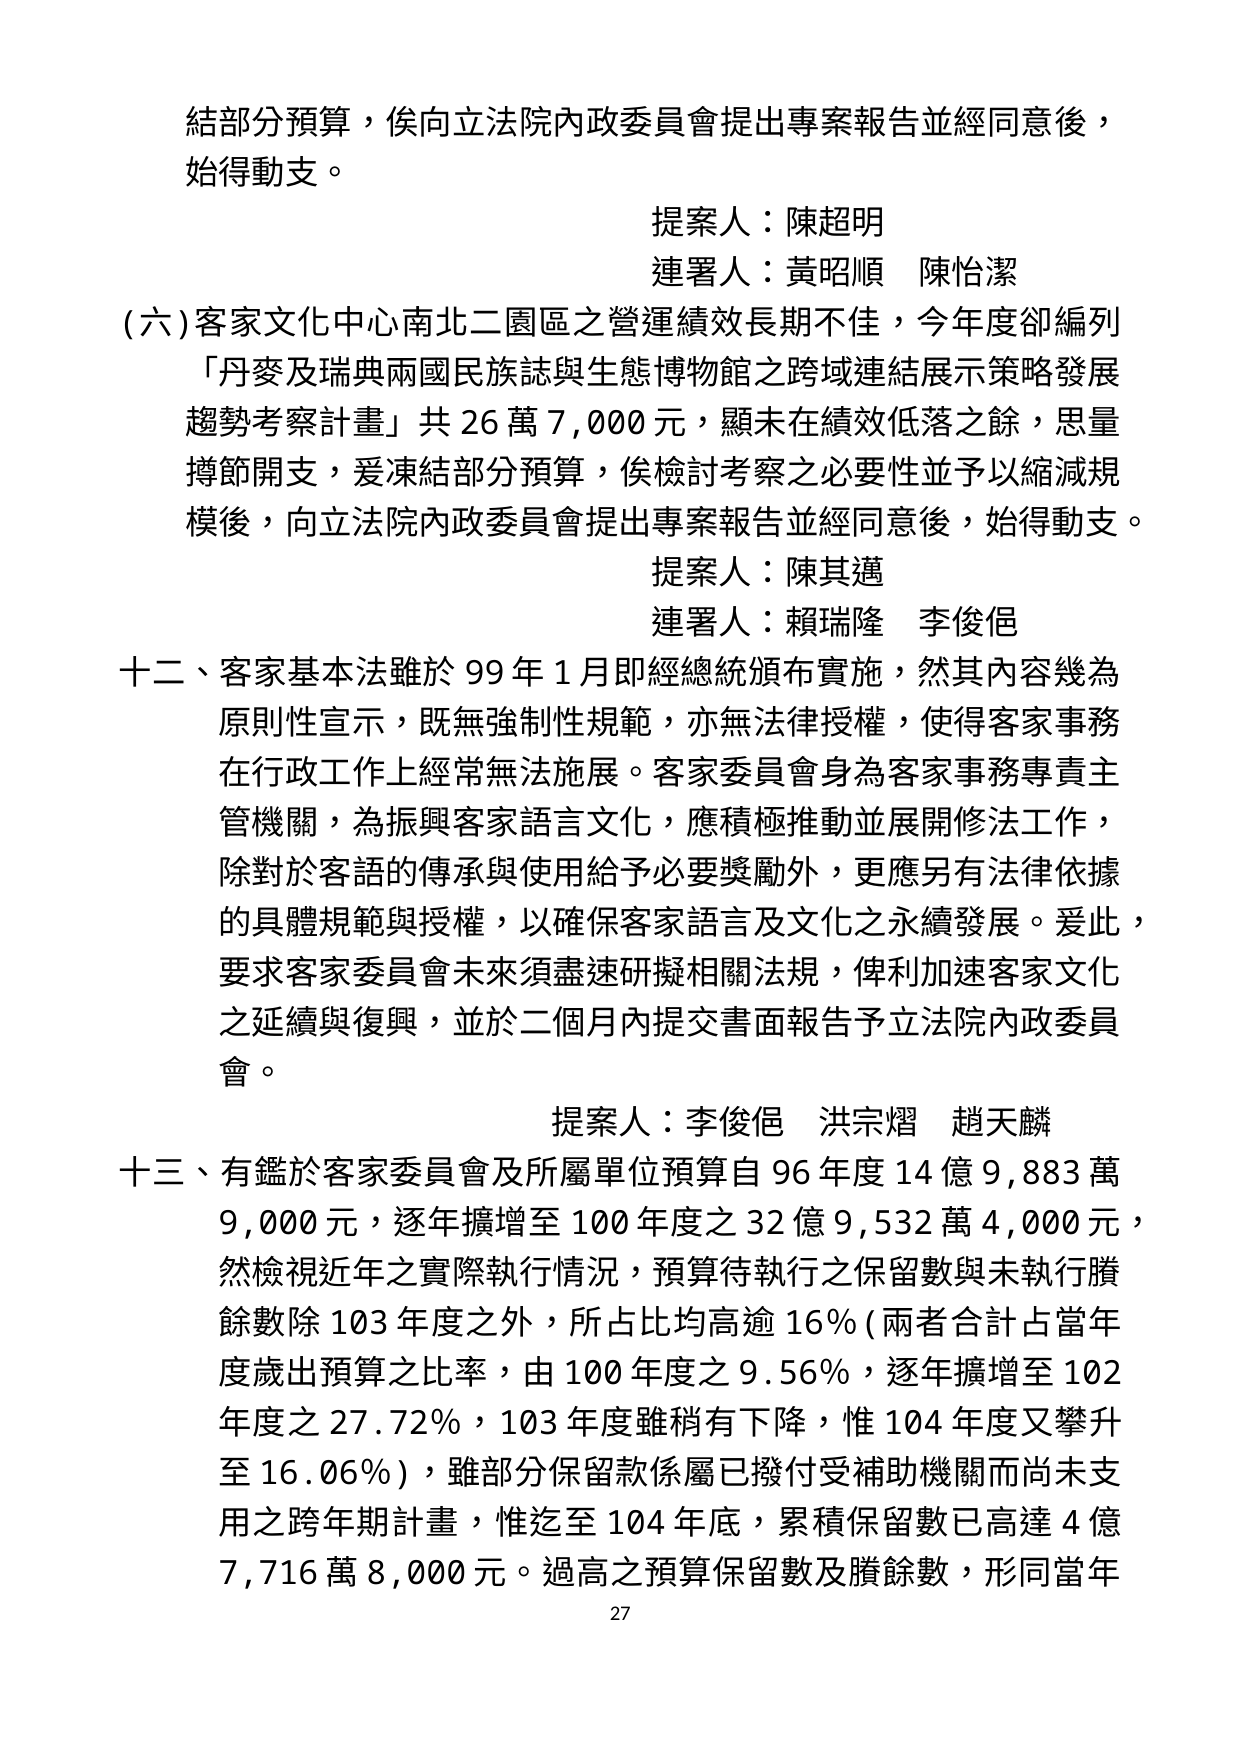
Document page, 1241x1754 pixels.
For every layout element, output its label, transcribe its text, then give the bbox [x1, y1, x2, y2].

text 十三、有鑑於客家委員會及所屬單位預算自96年度14億9,883萬9,000元，逐年擴增至100年度之32億9,532萬4,000元，然檢視近年之實際執行情況，預算待執行之保留數與未執行賸餘數除103年度之外，所占比均高逾16％(兩者合計占當年度歲出預算之比率，由100年度之9.56％，逐年擴增至102年度之27.72％，103年度雖稍有下降，惟104年度又攀升至16.06％)，雖部分保留款係屬已撥付受補助機關而尚未支用之跨年期計畫，惟迄至104年底，累積保留數已高達4億7,716萬8,000元。過高之預算保留數及賸餘數，形同當年度財政資源未被有效運用，實不利國家整體政策之推動。爰要求客家委員會應衡酌其施政重點與執行力編列年度預算，提升預算執行率，並於二個月內提交書面報告予立法院內政委員會。 [118, 1144, 1122, 1594]
text 提案人：陳其邁 [118, 544, 1123, 594]
text 提案人：陳超明 [118, 194, 1123, 244]
text 連署人：賴瑞隆 李俊俋 [118, 594, 1123, 644]
text 提案人：李俊俋 洪宗熠 趙天麟 [118, 1094, 1122, 1144]
text 結部分預算，俟向立法院內政委員會提出專案報告並經同意後，始得動支。 [118, 94, 1122, 194]
text (六)客家文化中心南北二園區之營運績效長期不佳，今年度卻編列「丹麥及瑞典兩國民族誌與生態博物館之跨域連結展示策略發展趨勢考察計畫」共26萬7,000元，顯未在績效低落之餘，思量撙節開支，爰凍結部分預算，俟檢討考察之必要性並予以縮減規模後，向立法院內政委員會提出專案報告並經同意後，始得動支。 [118, 294, 1122, 544]
text 連署人：黃昭順 陳怡潔 [118, 244, 1123, 294]
text 十二、客家基本法雖於99年1月即經總統頒布實施，然其內容幾為原則性宣示，既無強制性規範，亦無法律授權，使得客家事務在行政工作上經常無法施展。客家委員會身為客家事務專責主管機關，為振興客家語言文化，應積極推動並展開修法工作，除對於客語的傳承與使用給予必要獎勵外，更應另有法律依據的具體規範與授權，以確保客家語言及文化之永續發展。爰此，要求客家委員會未來須盡速研擬相關法規，俾利加速客家文化之延續與復興，並於二個月內提交書面報告予立法院內政委員會。 [118, 644, 1122, 1094]
